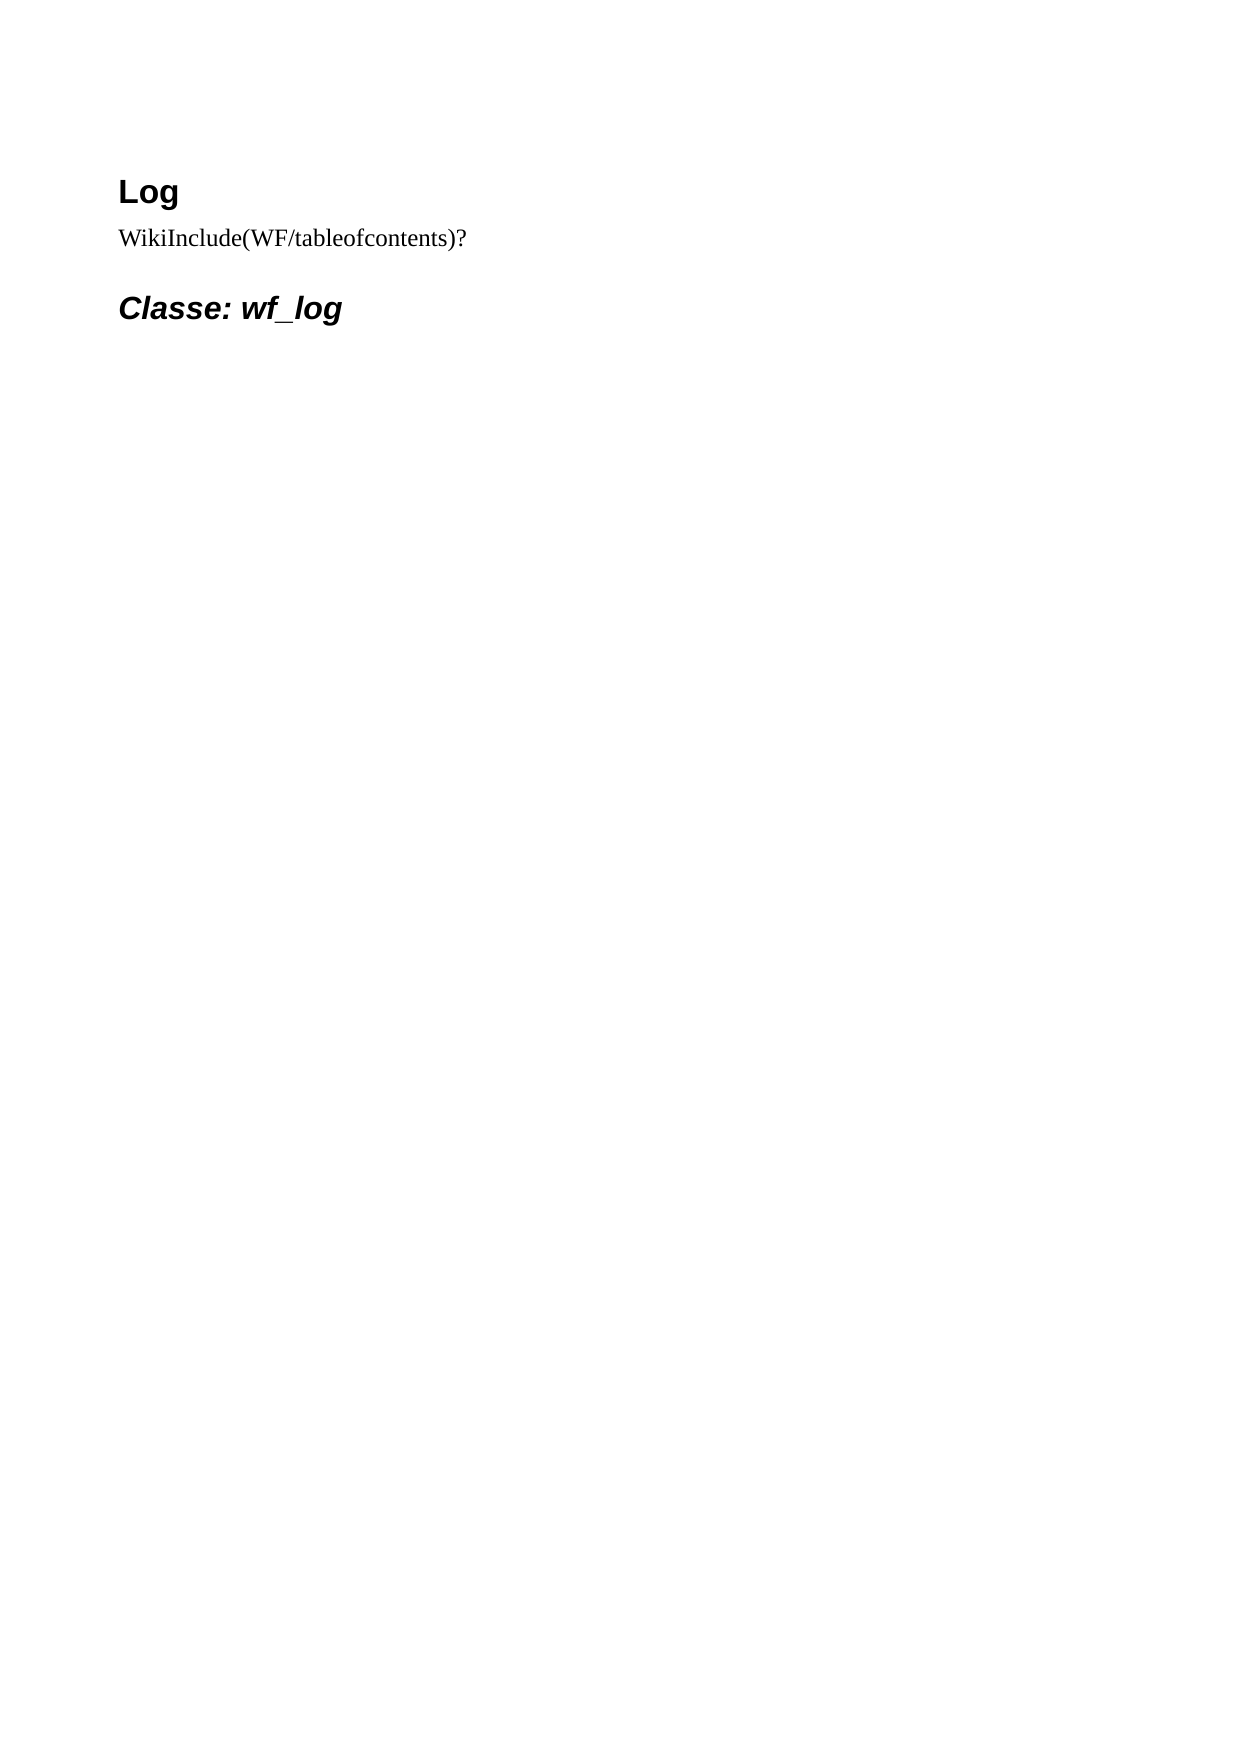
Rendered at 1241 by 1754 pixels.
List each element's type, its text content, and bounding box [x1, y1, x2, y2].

subtitle Classe: wf_log [118, 289, 1122, 326]
subtitle Log [118, 172, 1122, 211]
text WikiInclude(WF/tableofcontents)? [118, 223, 1122, 252]
